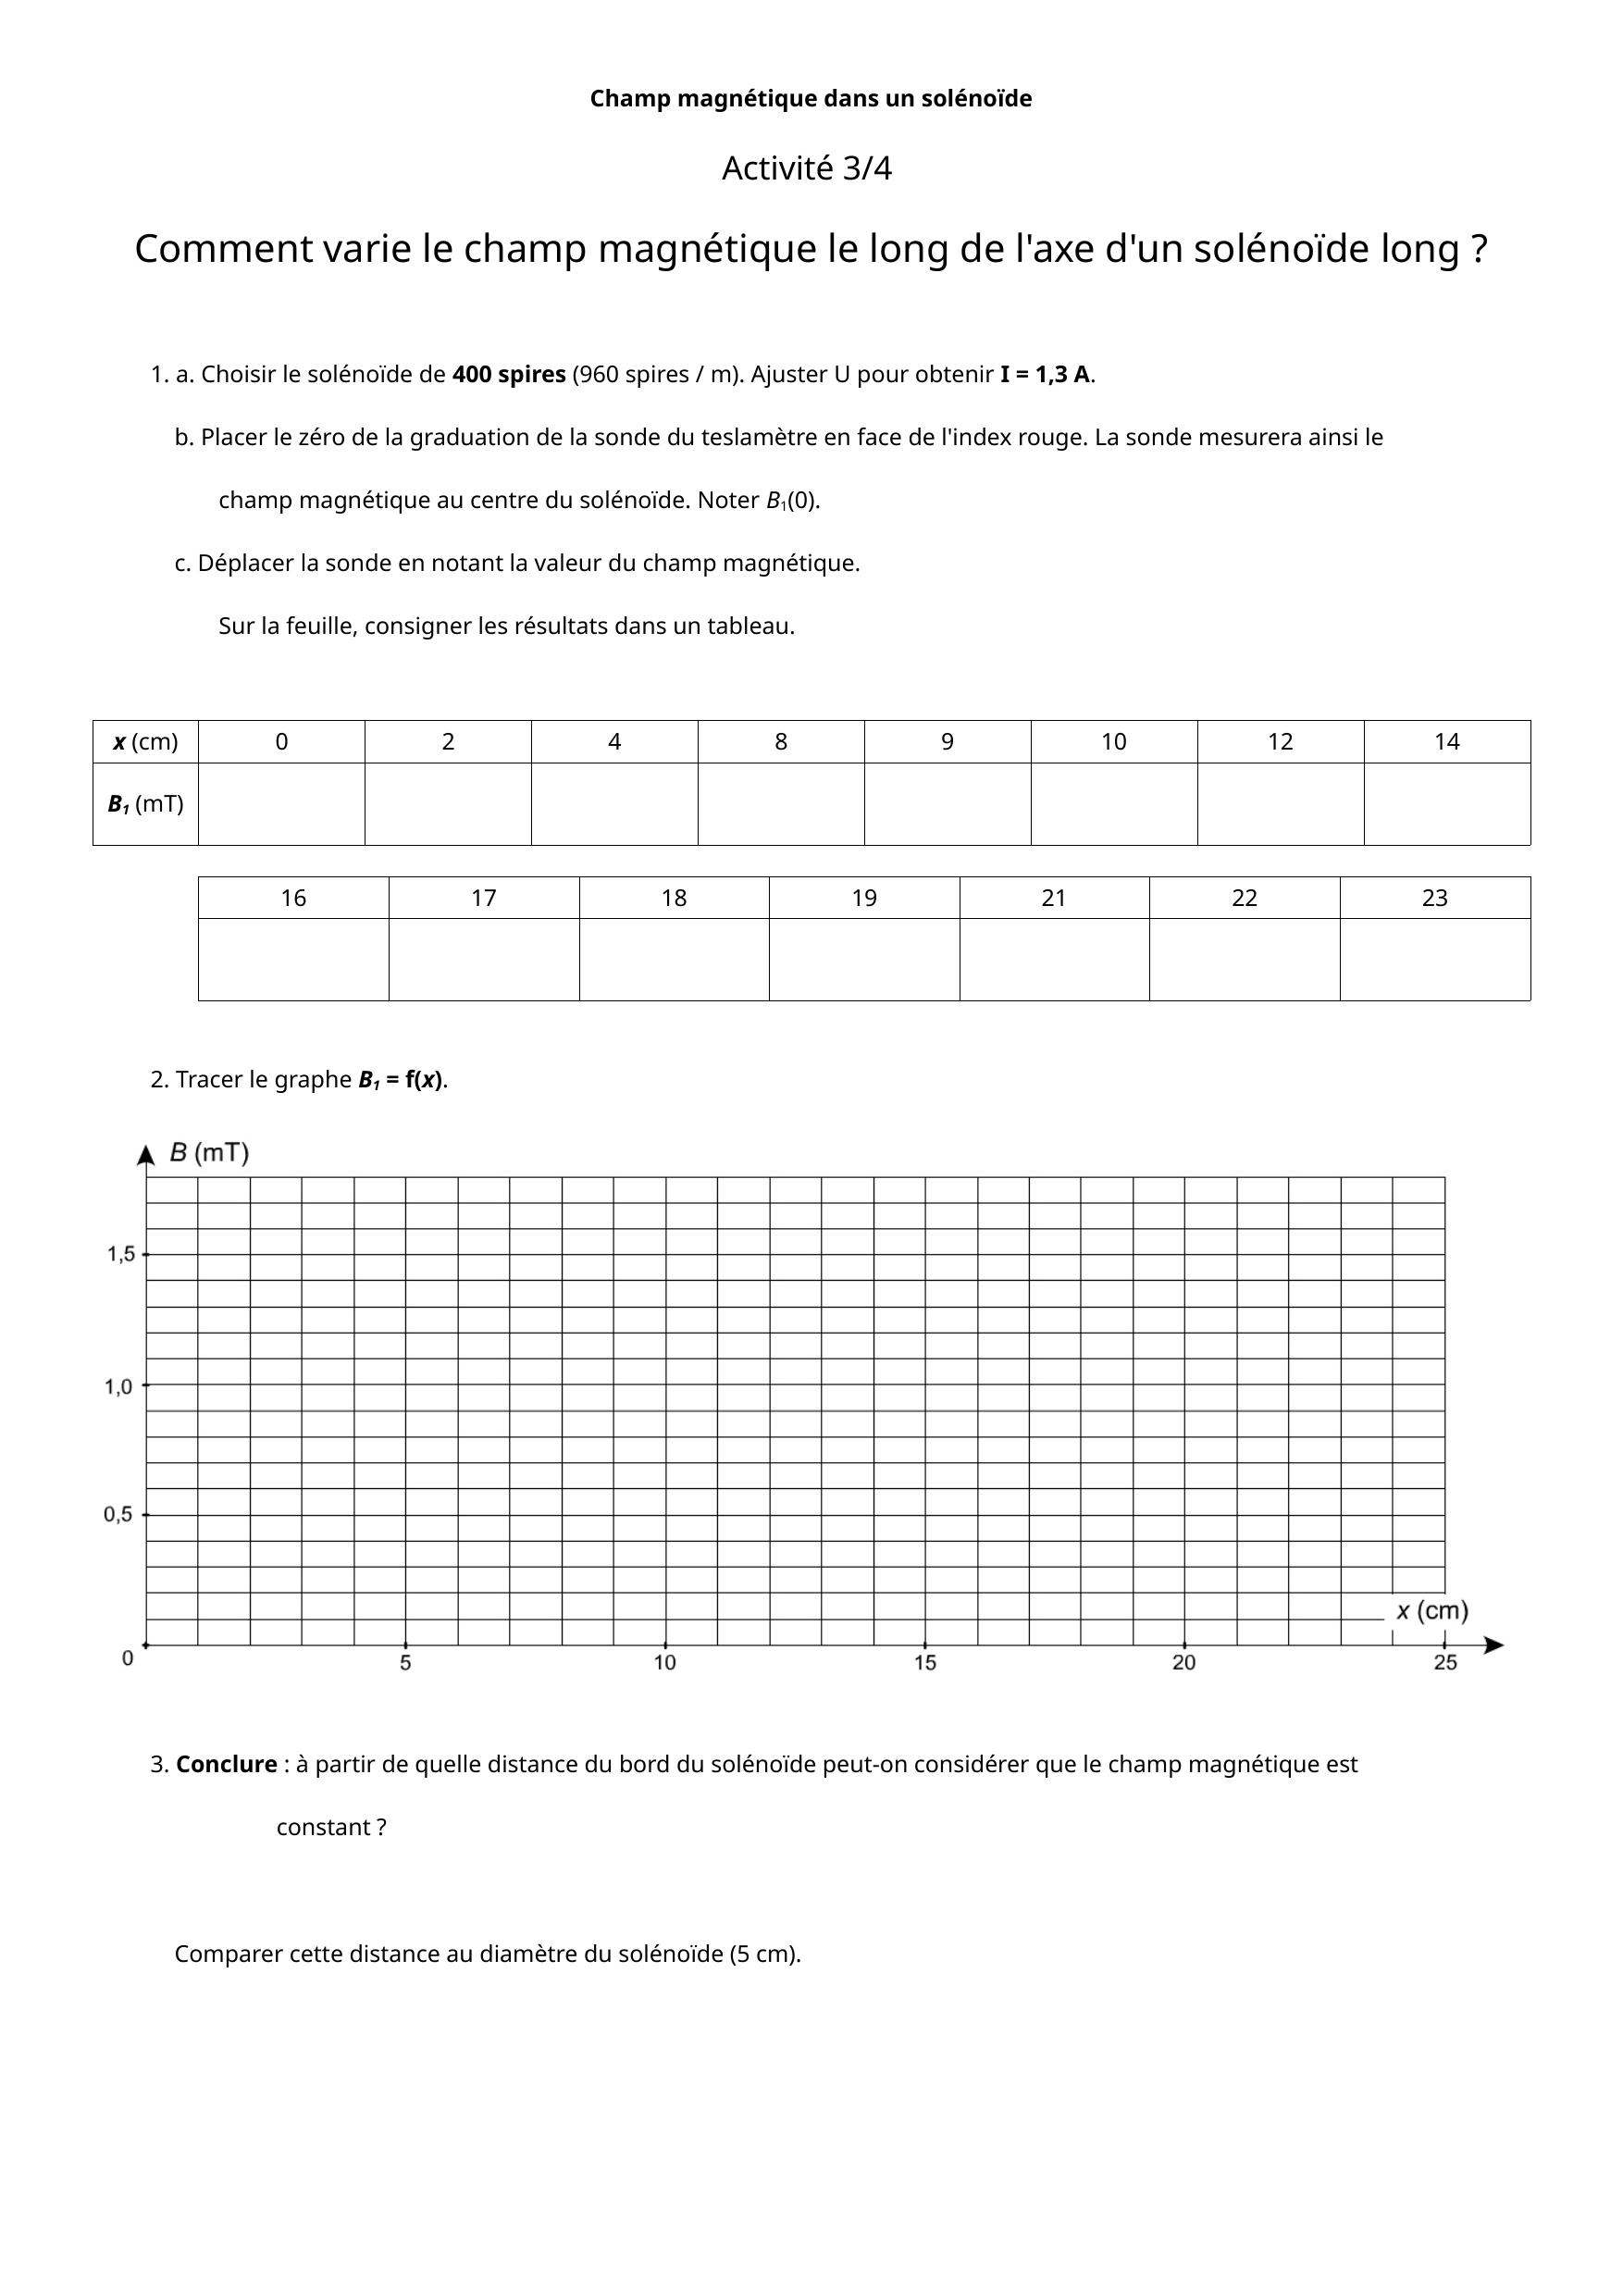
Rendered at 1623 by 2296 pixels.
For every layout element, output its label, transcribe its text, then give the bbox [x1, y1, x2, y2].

text Champ magnétique dans un solénoïde [81, 81, 1541, 114]
table_header 12 [1198, 721, 1364, 763]
table_cell [199, 919, 389, 1000]
text constant ? [81, 1811, 1541, 1843]
text b. Placer le zéro de la graduation de la sonde du teslamètre en face de l'index rouge. La sonde mesurera ainsi le [81, 421, 1541, 453]
table_header 18 [580, 877, 769, 918]
table_cell [1365, 763, 1530, 844]
text Activité 3/4 [81, 145, 1541, 190]
table_header 16 [199, 877, 389, 918]
table_cell [770, 919, 960, 1000]
table_cell [199, 763, 365, 844]
table_header [93, 876, 198, 918]
table_cell B1 (mT) [93, 763, 198, 844]
table_cell [1341, 919, 1530, 1000]
table_header 9 [865, 721, 1031, 763]
table_cell [532, 763, 698, 844]
table_header 4 [532, 721, 698, 763]
table_header 8 [699, 721, 864, 763]
table_header 2 [365, 721, 531, 763]
text c. Déplacer la sonde en notant la valeur du champ magnétique. [81, 547, 1541, 578]
table_header 19 [770, 877, 960, 918]
table_header 21 [960, 877, 1149, 918]
text Comment varie le champ magnétique le long de l'axe d'un solénoïde long ? [81, 221, 1541, 274]
table_header 14 [1365, 721, 1530, 763]
picture [99, 1126, 1524, 1685]
table_header 10 [1032, 721, 1197, 763]
table_cell [1150, 919, 1340, 1000]
table_cell [93, 918, 198, 1000]
table_header 23 [1341, 877, 1530, 918]
table_header 17 [390, 877, 579, 918]
table_cell [1198, 763, 1364, 844]
text Comparer cette distance au diamètre du solénoïde (5 cm). [81, 1937, 1541, 1968]
table_cell [365, 763, 531, 844]
table_header x (cm) [93, 721, 198, 763]
text 2. Tracer le graphe B1 = f(x). [81, 1063, 1541, 1095]
text 1. a. Choisir le solénoïde de 400 spires (960 spires / m). Ajuster U pour obtenir I = 1,3 A. [81, 358, 1541, 390]
table_cell [580, 919, 769, 1000]
text champ magnétique au centre du solénoïde. Noter B1(0). [81, 484, 1541, 515]
table_cell [1032, 763, 1197, 844]
table_header 22 [1150, 877, 1340, 918]
table_header 0 [199, 721, 365, 763]
table_cell [699, 763, 864, 844]
text 3. Conclure : à partir de quelle distance du bord du solénoïde peut-on considérer que le champ magnétique est [81, 1748, 1541, 1780]
text Sur la feuille, consigner les résultats dans un tableau. [81, 610, 1541, 641]
table_cell [865, 763, 1031, 844]
table_cell [390, 919, 579, 1000]
table_cell [960, 919, 1149, 1000]
